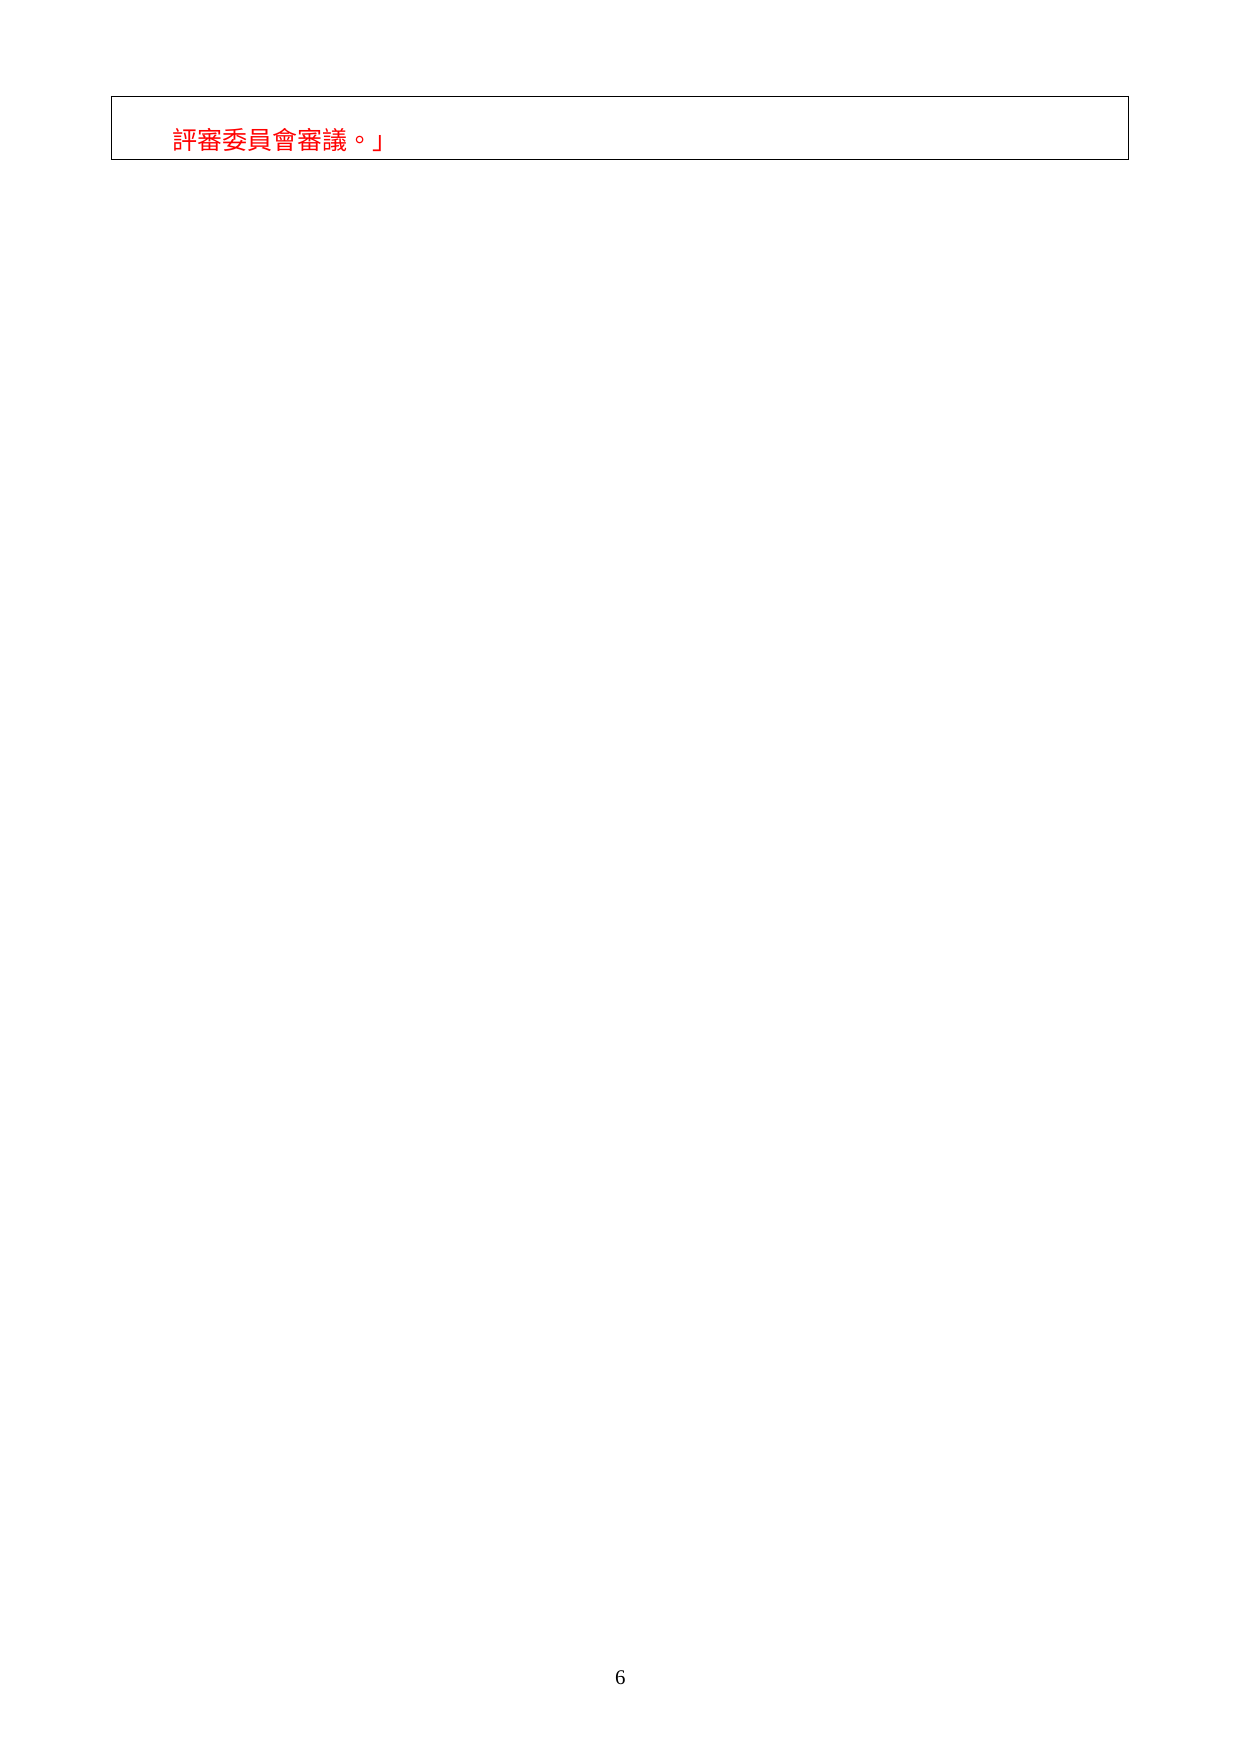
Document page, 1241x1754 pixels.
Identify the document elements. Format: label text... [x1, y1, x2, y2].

table_cell 評審委員會審議。」 [112, 97, 1128, 159]
